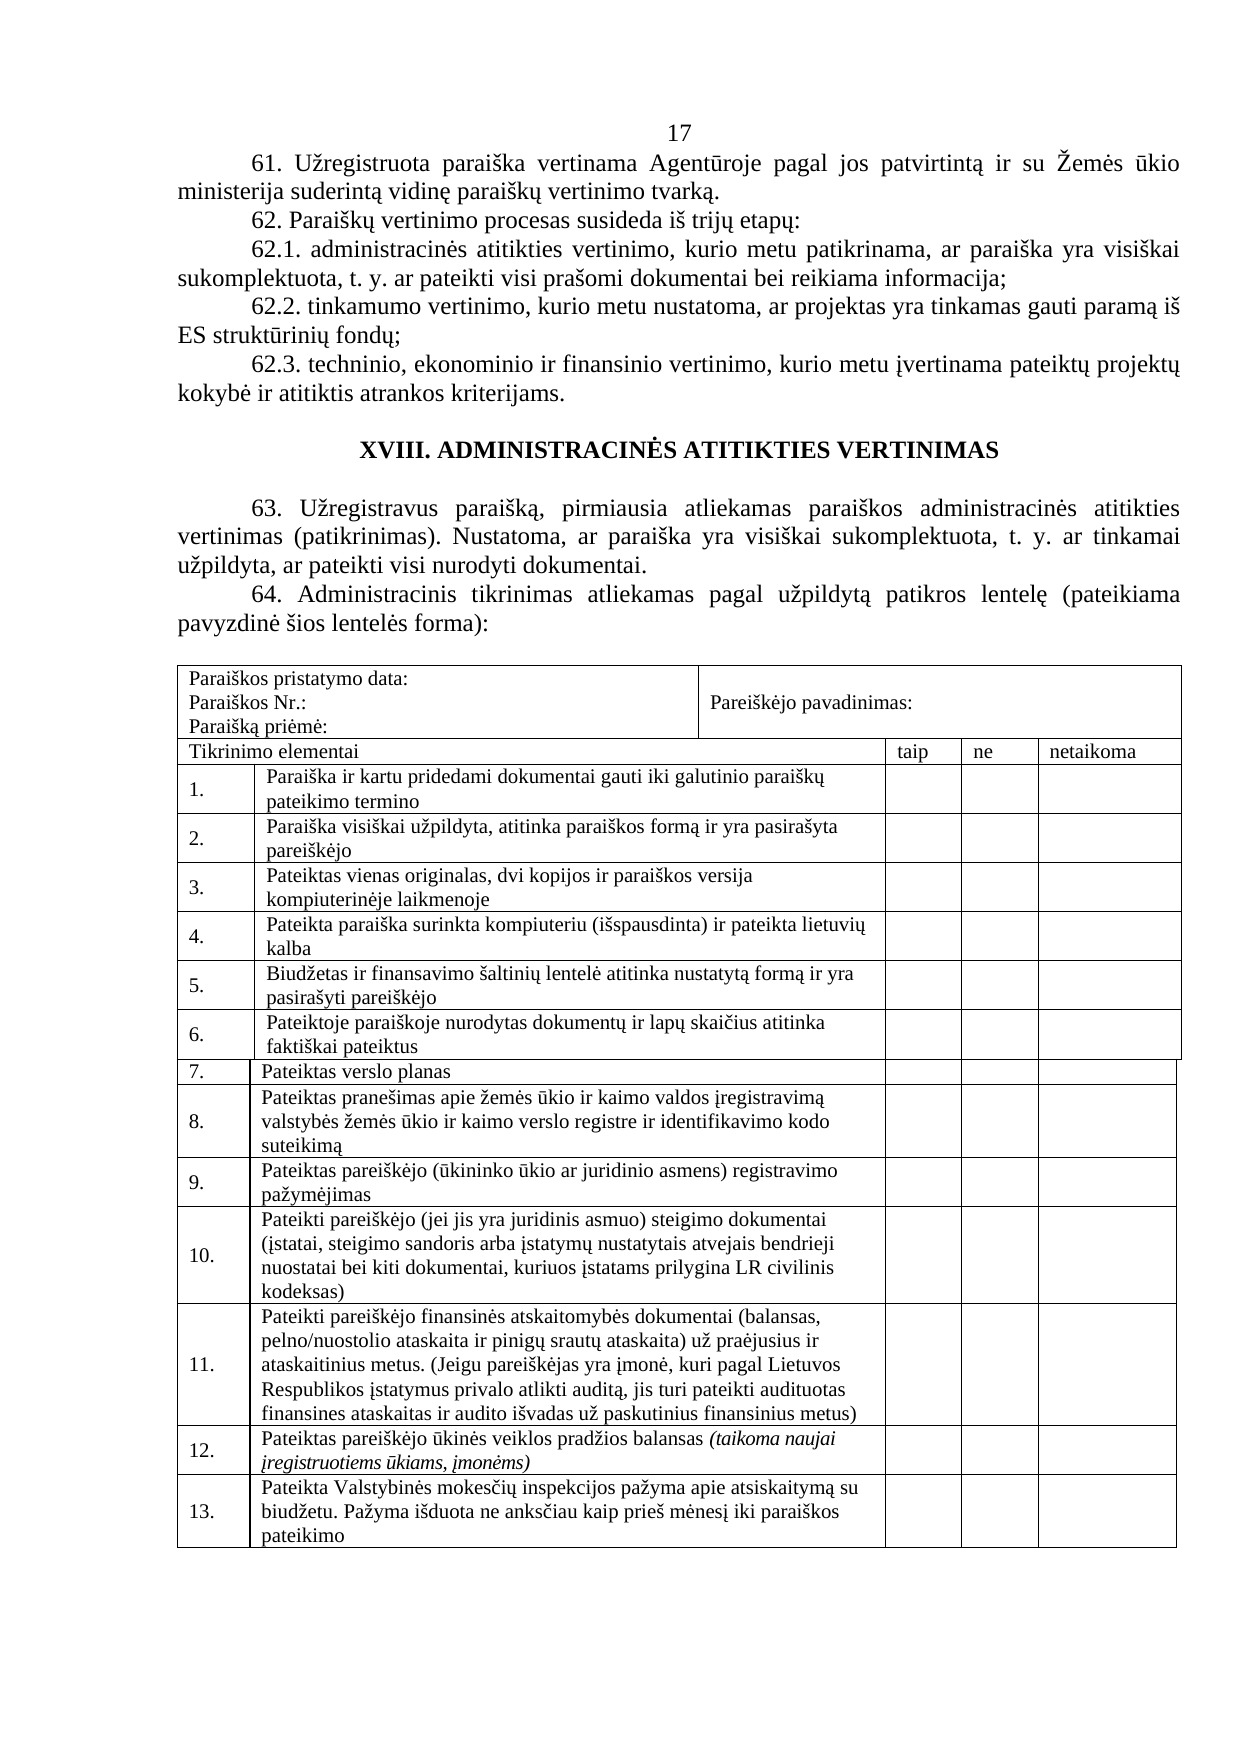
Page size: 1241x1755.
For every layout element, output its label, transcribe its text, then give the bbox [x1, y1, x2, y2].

table_cell [1039, 1085, 1176, 1157]
table_cell [886, 1426, 961, 1474]
table_cell Pateiktas pareiškėjo ūkinės veiklos pradžios balansas (taikoma naujai įregistruotiems ūkiams, įmonėms) [251, 1426, 885, 1474]
table_cell [1039, 1060, 1176, 1083]
table_cell Pateiktas vienas originalas, dvi kopijos ir paraiškos versija kompiuterinėje laikmenoje [255, 863, 885, 911]
table_cell [1039, 863, 1181, 911]
table_cell 10. [178, 1207, 249, 1303]
table_header Pareiškėjo pavadinimas: [699, 666, 1181, 738]
table_cell [962, 1060, 1038, 1083]
table_cell [962, 1207, 1038, 1303]
table_header Paraiškos pristatymo data: Paraiškos Nr.: Paraišką priėmė: [178, 666, 698, 738]
table_cell [1039, 912, 1181, 960]
text 62.1. administracinės atitikties vertinimo, kurio metu patikrinama, ar paraiška yra visiškai sukomplektuota, t. y. ar pateikti visi prašomi dokumentai bei reikiama informacija; [177, 234, 1181, 291]
table_cell [962, 1085, 1038, 1157]
table_cell [1039, 1010, 1181, 1058]
table_cell Pateiktas pranešimas apie žemės ūkio ir kaimo valdos įregistravimą valstybės žemės ūkio ir kaimo verslo registre ir identifikavimo kodo suteikimą [251, 1085, 885, 1157]
table_cell [1039, 1426, 1176, 1474]
table_cell [886, 863, 961, 911]
table_cell [962, 1426, 1038, 1474]
table_cell [1039, 1475, 1176, 1547]
table_cell [1177, 1084, 1181, 1157]
table_cell Pateikta Valstybinės mokesčių inspekcijos pažyma apie atsiskaitymą su biudžetu. Pažyma išduota ne anksčiau kaip prieš mėnesį iki paraiškos pateikimo [251, 1475, 885, 1547]
table_cell Pateikti pareiškėjo (jei jis yra juridinis asmuo) steigimo dokumentai (įstatai, steigimo sandoris arba įstatymų nustatytais atvejais bendrieji nuostatai bei kiti dokumentai, kuriuos įstatams prilygina LR civilinis kodeksas) [251, 1207, 885, 1303]
table_cell [962, 863, 1038, 911]
table_cell [1177, 1157, 1181, 1206]
text 62. Paraiškų vertinimo procesas susideda iš trijų etapų: [177, 205, 1181, 234]
table_cell [962, 1158, 1038, 1206]
table_cell Pateiktas verslo planas [251, 1060, 885, 1083]
table_cell [1177, 1206, 1181, 1303]
table_cell [962, 765, 1038, 813]
table_cell [962, 814, 1038, 862]
table_cell [886, 1475, 961, 1547]
table_cell [886, 961, 961, 1009]
table_cell [1039, 814, 1181, 862]
text 63. Užregistravus paraišką, pirmiausia atliekamas paraiškos administracinės atitikties vertinimas (patikrinimas). Nustatoma, ar paraiška yra visiškai sukomplektuota, t. y. ar tinkamai užpildyta, ar pateikti visi nurodyti dokumentai. [177, 493, 1181, 579]
text XVIII. ADMINISTRACINĖS ATITIKTIES VERTINIMAS [177, 435, 1181, 464]
table_cell Pateiktoje paraiškoje nurodytas dokumentų ir lapų skaičius atitinka faktiškai pateiktus [255, 1010, 885, 1058]
table_cell 8. [178, 1085, 249, 1157]
table_cell [1177, 1060, 1181, 1083]
table_cell netaikoma [1039, 739, 1181, 763]
table_cell [962, 961, 1038, 1009]
table_cell ne [962, 739, 1038, 763]
table_cell [886, 1158, 961, 1206]
table_cell Pateiktas pareiškėjo (ūkininko ūkio ar juridinio asmens) registravimo pažymėjimas [251, 1158, 885, 1206]
table_cell [886, 912, 961, 960]
table_cell [1039, 1304, 1176, 1424]
table_cell Tikrinimo elementai [178, 739, 885, 763]
table_cell 9. [178, 1158, 249, 1206]
table_cell [962, 1304, 1038, 1424]
table_cell Pateikta paraiška surinkta kompiuteriu (išspausdinta) ir pateikta lietuvių kalba [255, 912, 885, 960]
table_cell Paraiška visiškai užpildyta, atitinka paraiškos formą ir yra pasirašyta pareiškėjo [255, 814, 885, 862]
table_cell [886, 1060, 961, 1083]
table_cell [962, 1475, 1038, 1547]
table_cell [1177, 1474, 1181, 1547]
table_cell [1177, 1425, 1181, 1474]
table_cell [886, 1085, 961, 1157]
table_cell 6. [178, 1010, 254, 1058]
table_cell [886, 765, 961, 813]
text 62.2. tinkamumo vertinimo, kurio metu nustatoma, ar projektas yra tinkamas gauti paramą iš ES struktūrinių fondų; [177, 291, 1181, 349]
table_cell [1177, 1303, 1181, 1424]
text 64. Administracinis tikrinimas atliekamas pagal užpildytą patikros lentelę (pateikiama pavyzdinė šios lentelės forma): [177, 579, 1181, 636]
table_cell 12. [178, 1426, 249, 1474]
table_cell 11. [178, 1304, 249, 1424]
table_cell [1039, 1158, 1176, 1206]
table_cell Biudžetas ir finansavimo šaltinių lentelė atitinka nustatytą formą ir yra pasirašyti pareiškėjo [255, 961, 885, 1009]
table_cell 13. [178, 1475, 249, 1547]
table_cell 2. [178, 814, 254, 862]
text 61. Užregistruota paraiška vertinama Agentūroje pagal jos patvirtintą ir su Žemės ūkio ministerija suderintą vidinę paraiškų vertinimo tvarką. [177, 148, 1181, 205]
table_cell [1039, 961, 1181, 1009]
table_cell 7. [178, 1060, 249, 1083]
table_cell 1. [178, 765, 254, 813]
table_cell 3. [178, 863, 254, 911]
table_cell Paraiška ir kartu pridedami dokumentai gauti iki galutinio paraiškų pateikimo termino [255, 765, 885, 813]
table_cell 4. [178, 912, 254, 960]
table_cell [886, 1010, 961, 1058]
table_cell [886, 814, 961, 862]
text 62.3. techninio, ekonominio ir finansinio vertinimo, kurio metu įvertinama pateiktų projektų kokybė ir atitiktis atrankos kriterijams. [177, 349, 1181, 406]
table_cell [962, 1010, 1038, 1058]
table_cell [886, 1207, 961, 1303]
table_cell [962, 912, 1038, 960]
table_cell [886, 1304, 961, 1424]
table_cell Pateikti pareiškėjo finansinės atskaitomybės dokumentai (balansas, pelno/nuostolio ataskaita ir pinigų srautų ataskaita) už praėjusius ir ataskaitinius metus. (Jeigu pareiškėjas yra įmonė, kuri pagal Lietuvos Respublikos įstatymus privalo atlikti auditą, jis turi pateikti audituotas finansines ataskaitas ir audito išvadas už paskutinius finansinius metus) [251, 1304, 885, 1424]
table_cell taip [886, 739, 961, 763]
table_cell [1039, 1207, 1176, 1303]
table_cell [1039, 765, 1181, 813]
table_cell 5. [178, 961, 254, 1009]
